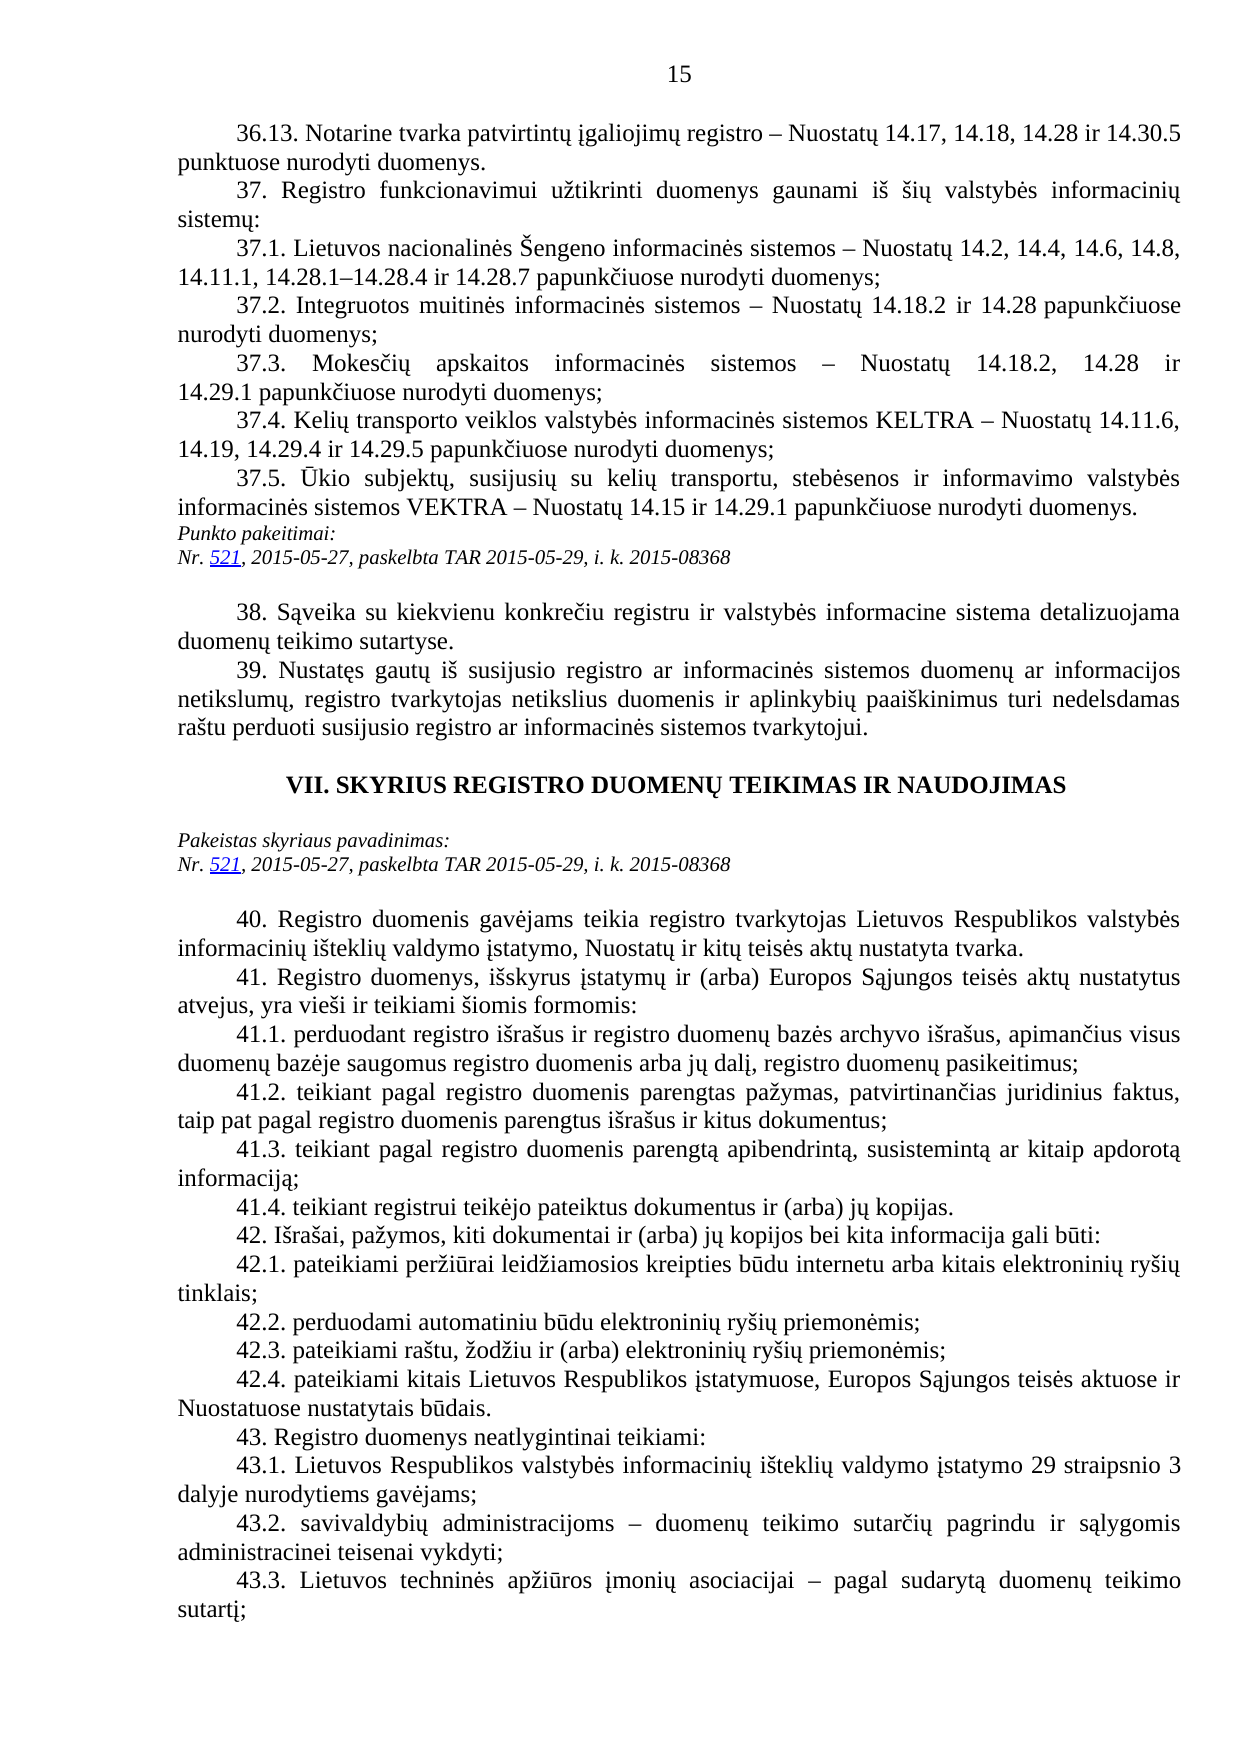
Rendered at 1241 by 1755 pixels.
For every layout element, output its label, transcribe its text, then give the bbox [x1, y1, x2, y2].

text VII. SKYRIUS REGISTRO DUOMENŲ TEIKIMAS IR NAUDOJIMAS [177, 770, 1181, 799]
text 37.3. Mokesčių apskaitos informacinės sistemos – Nuostatų 14.18.2, 14.28 ir 14.29.1 papunkčiuose nurodyti duomenys; [177, 348, 1181, 406]
text 37. Registro funkcionavimui užtikrinti duomenys gaunami iš šių valstybės informacinių sistemų: [177, 176, 1181, 233]
text 39. Nustatęs gautų iš susijusio registro ar informacinės sistemos duomenų ar informacijos netikslumų, registro tvarkytojas netikslius duomenis ir aplinkybių paaiškinimus turi nedelsdamas raštu perduoti susijusio registro ar informacinės sistemos tvarkytojui. [177, 655, 1181, 741]
text 43.3. Lietuvos techninės apžiūros įmonių asociacijai – pagal sudarytą duomenų teikimo sutartį; [177, 1566, 1181, 1623]
text Punkto pakeitimai: [177, 521, 1181, 545]
text 38. Sąveika su kiekvienu konkrečiu registru ir valstybės informacine sistema detalizuojama duomenų teikimo sutartyse. [177, 597, 1181, 655]
text 37.4. Kelių transporto veiklos valstybės informacinės sistemos KELTRA – Nuostatų 14.11.6, 14.19, 14.29.4 ir 14.29.5 papunkčiuose nurodyti duomenys; [177, 406, 1181, 463]
text 37.2. Integruotos muitinės informacinės sistemos – Nuostatų 14.18.2 ir 14.28 papunkčiuose nurodyti duomenys; [177, 291, 1181, 348]
text 43.2. savivaldybių administracijoms – duomenų teikimo sutarčių pagrindu ir sąlygomis administracinei teisenai vykdyti; [177, 1508, 1181, 1566]
text 37.1. Lietuvos nacionalinės Šengeno informacinės sistemos – Nuostatų 14.2, 14.4, 14.6, 14.8, 14.11.1, 14.28.1–14.28.4 ir 14.28.7 papunkčiuose nurodyti duomenys; [177, 233, 1181, 291]
text 42.1. pateikiami peržiūrai leidžiamosios kreipties būdu internetu arba kitais elektroninių ryšių tinklais; [177, 1249, 1181, 1307]
text 41.1. perduodant registro išrašus ir registro duomenų bazės archyvo išrašus, apimančius visus duomenų bazėje saugomus registro duomenis arba jų dalį, registro duomenų pasikeitimus; [177, 1019, 1181, 1077]
text 42.2. perduodami automatiniu būdu elektroninių ryšių priemonėmis; [177, 1307, 1181, 1336]
text 42.4. pateikiami kitais Lietuvos Respublikos įstatymuose, Europos Sąjungos teisės aktuose ir Nuostatuose nustatytais būdais. [177, 1364, 1181, 1422]
text 41.2. teikiant pagal registro duomenis parengtas pažymas, patvirtinančias juridinius faktus, taip pat pagal registro duomenis parengtus išrašus ir kitus dokumentus; [177, 1077, 1181, 1134]
text Nr. 521, 2015-05-27, paskelbta TAR 2015-05-29, i. k. 2015-08368 [177, 545, 1181, 569]
text 36.13. Notarine tvarka patvirtintų įgaliojimų registro – Nuostatų 14.17, 14.18, 14.28 ir 14.30.5 punktuose nurodyti duomenys. [177, 118, 1181, 176]
text Nr. 521, 2015-05-27, paskelbta TAR 2015-05-29, i. k. 2015-08368 [177, 852, 1181, 876]
text 42. Išrašai, pažymos, kiti dokumentai ir (arba) jų kopijos bei kita informacija gali būti: [177, 1221, 1181, 1249]
text Pakeistas skyriaus pavadinimas: [177, 827, 1181, 852]
text 41.3. teikiant pagal registro duomenis parengtą apibendrintą, susistemintą ar kitaip apdorotą informaciją; [177, 1134, 1181, 1192]
text 40. Registro duomenis gavėjams teikia registro tvarkytojas Lietuvos Respublikos valstybės informacinių išteklių valdymo įstatymo, Nuostatų ir kitų teisės aktų nustatyta tvarka. [177, 904, 1181, 962]
text 43. Registro duomenys neatlygintinai teikiami: [177, 1422, 1181, 1451]
text 41. Registro duomenys, išskyrus įstatymų ir (arba) Europos Sąjungos teisės aktų nustatytus atvejus, yra vieši ir teikiami šiomis formomis: [177, 962, 1181, 1019]
text 43.1. Lietuvos Respublikos valstybės informacinių išteklių valdymo įstatymo 29 straipsnio 3 dalyje nurodytiems gavėjams; [177, 1451, 1181, 1508]
text 42.3. pateikiami raštu, žodžiu ir (arba) elektroninių ryšių priemonėmis; [177, 1336, 1181, 1364]
text 37.5. Ūkio subjektų, susijusių su kelių transportu, stebėsenos ir informavimo valstybės informacinės sistemos VEKTRA – Nuostatų 14.15 ir 14.29.1 papunkčiuose nurodyti duomenys. [177, 463, 1181, 521]
text 41.4. teikiant registrui teikėjo pateiktus dokumentus ir (arba) jų kopijas. [177, 1192, 1181, 1221]
